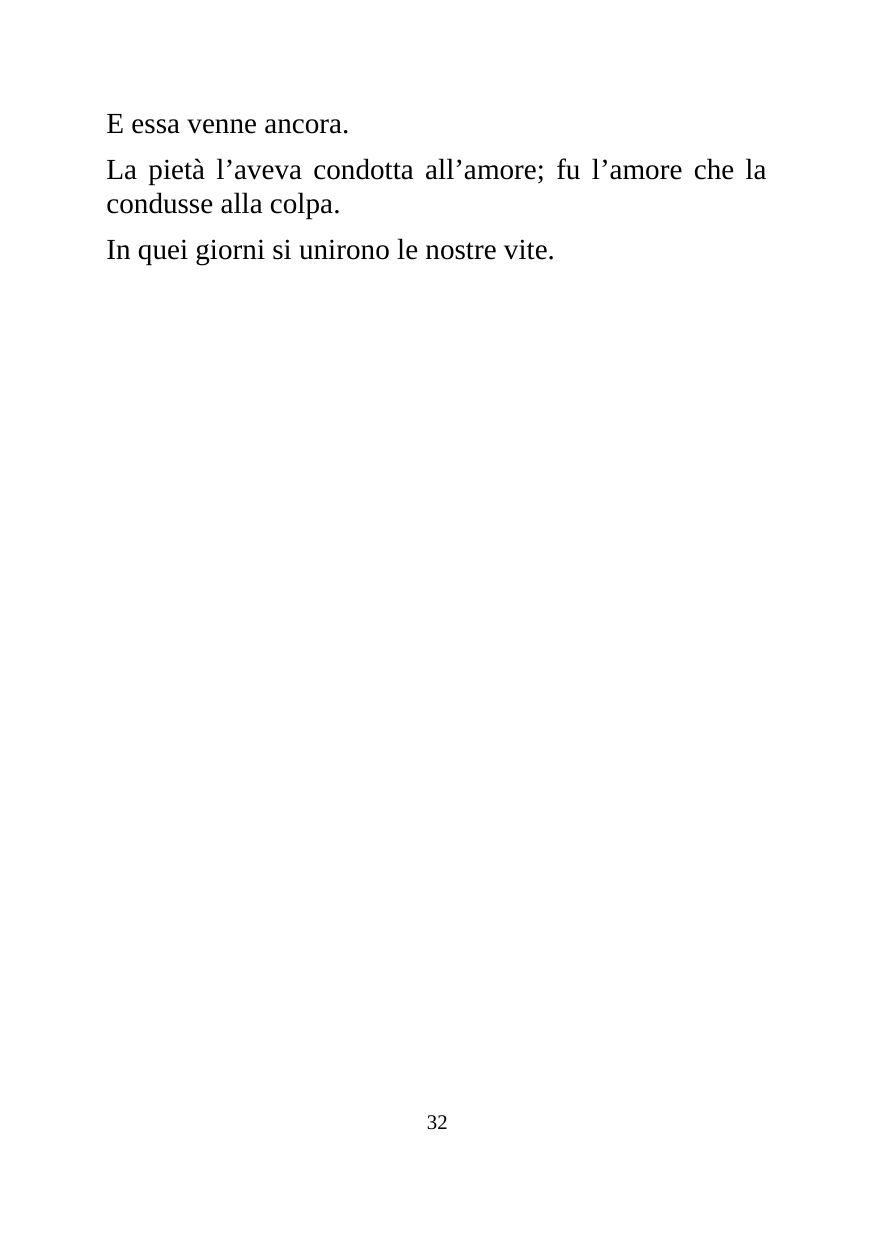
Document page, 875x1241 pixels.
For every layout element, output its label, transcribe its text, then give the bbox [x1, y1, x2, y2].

text In quei giorni si unirono le nostre vite. [106, 232, 768, 265]
text La pietà l’aveva condotta all’amore; fu l’amore che la condusse alla colpa. [106, 152, 768, 219]
text E essa venne ancora. [106, 106, 768, 140]
